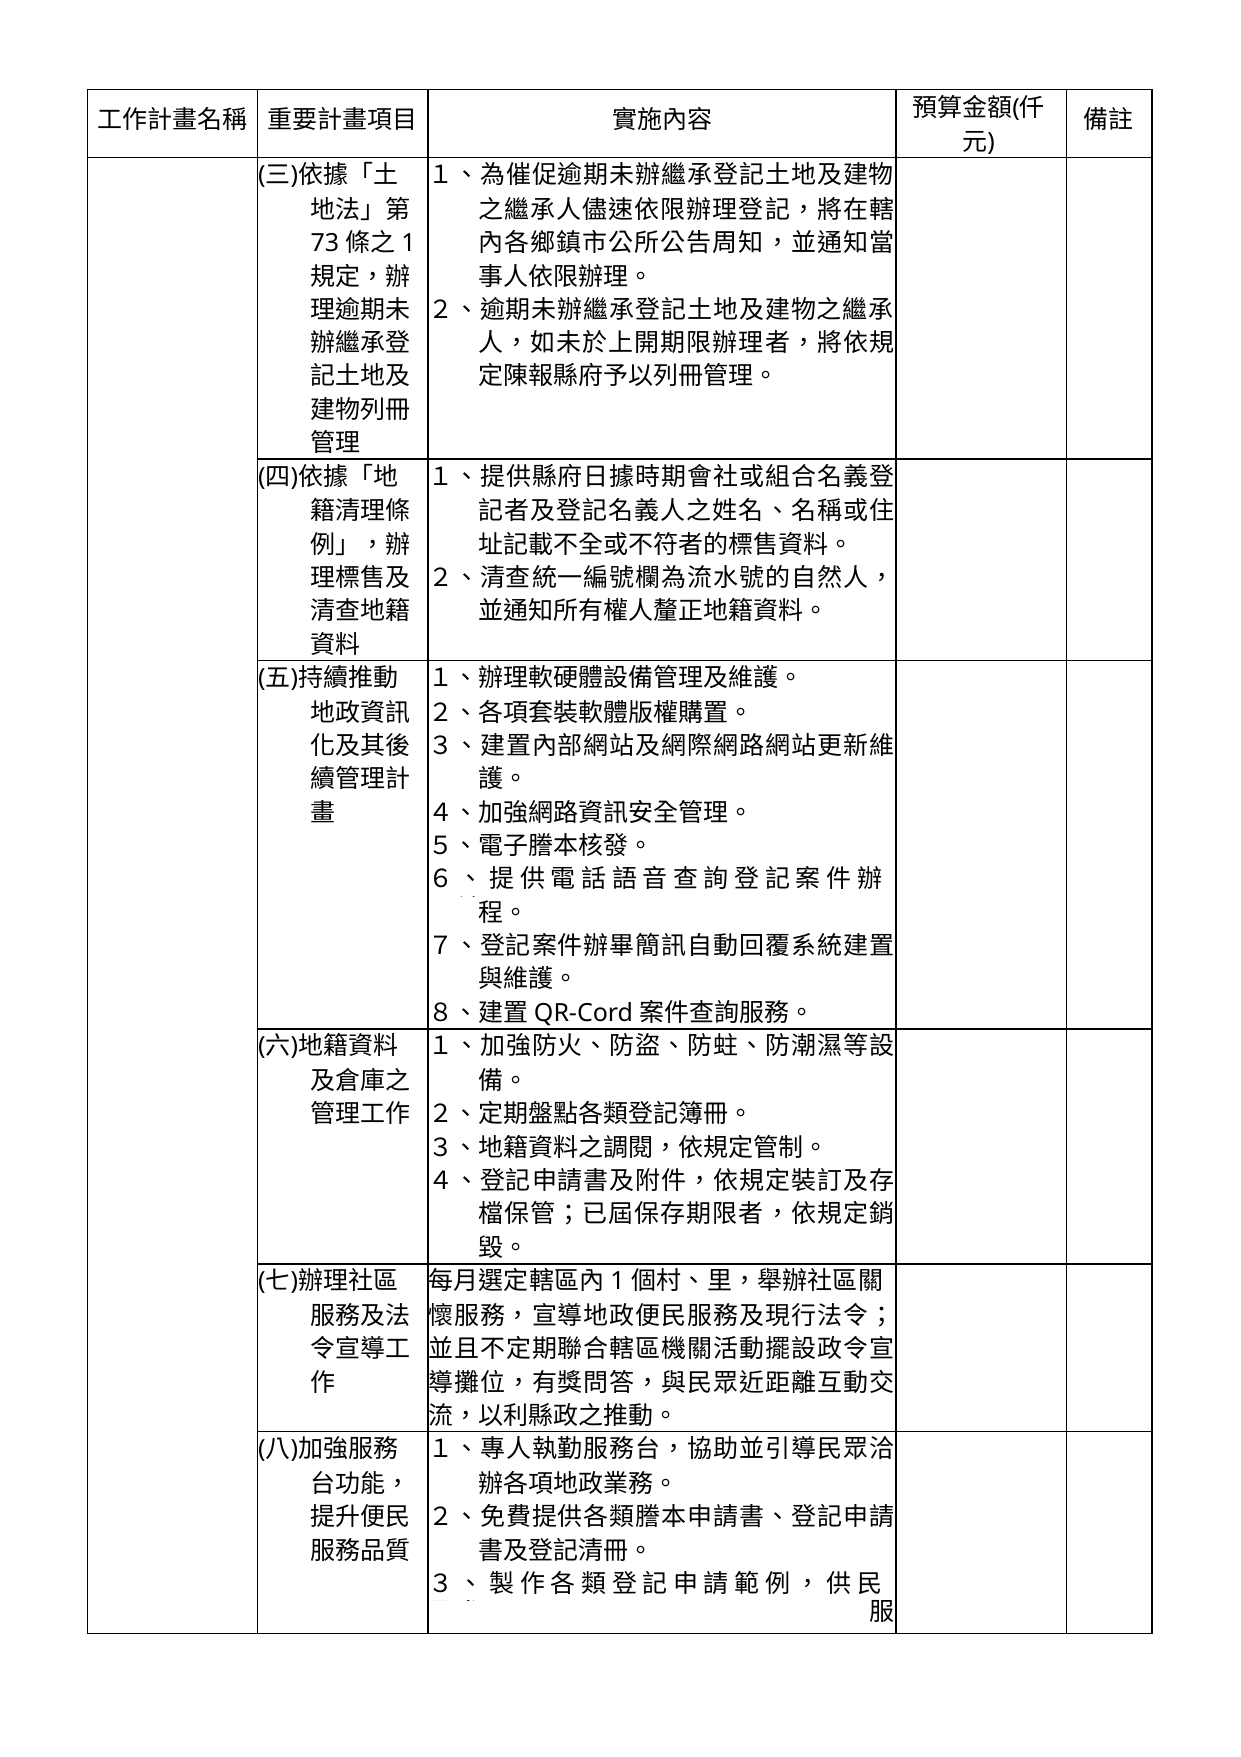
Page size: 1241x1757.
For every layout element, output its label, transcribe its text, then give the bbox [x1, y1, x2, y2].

table_cell 書及登記清冊。 [429, 1534, 895, 1567]
table_cell ２、清查統一編號欄為流水號的自然人， [429, 562, 895, 595]
table_cell [1067, 1265, 1151, 1431]
table_cell 規定，辦 [258, 260, 427, 293]
table_cell 提升便民 [258, 1501, 427, 1534]
table_cell １、專人執勤服務台，協助並引導民眾洽 [429, 1432, 895, 1468]
table_cell ５、電子謄本核發。 [429, 830, 895, 863]
table_cell 護。 [429, 763, 895, 796]
table_header 工作計畫名稱 [88, 90, 257, 157]
table_cell [88, 158, 257, 1632]
table_cell 地法」第 [258, 194, 427, 227]
table_cell (三)依據「土 [258, 158, 427, 193]
table_cell 資料 [258, 628, 427, 660]
table_cell 毀。 [429, 1231, 895, 1263]
table_cell (七)辦理社區 [258, 1265, 427, 1299]
table_cell 化及其後 [258, 730, 427, 763]
table_cell [897, 661, 1066, 1028]
table_cell [897, 460, 1066, 660]
table_cell 與維護。 [429, 963, 895, 996]
table_cell 辦各項地政業務。 [429, 1468, 895, 1501]
table_cell ３、地籍資料之調閱，依規定管制。 [429, 1131, 895, 1164]
table_header 重要計畫項目 [258, 90, 427, 157]
table_cell 管理工作 [258, 1098, 427, 1263]
table_cell 並且不定期聯合轄區機關活動擺設政令宣 [429, 1333, 895, 1366]
table_cell (八)加強服務 [258, 1432, 427, 1468]
table_cell [1067, 1030, 1151, 1263]
table_cell 之繼承人儘速依限辦理登記，將在轄 [429, 194, 895, 227]
table_cell ２、逾期未辦繼承登記土地及建物之繼承 [429, 293, 895, 327]
table_cell 人，如未於上開期限辦理者，將依規 [429, 327, 895, 360]
table_cell 理逾期未 [258, 293, 427, 327]
table_cell 地政資訊 [258, 696, 427, 730]
table_cell 例」，辦 [258, 528, 427, 562]
table_cell 理標售及 [258, 562, 427, 595]
table_cell 懷服務，宣導地政便民服務及現行法令； [429, 1300, 895, 1333]
table_cell 流，以利縣政之推動。 [429, 1399, 895, 1431]
table_header 預算金額(仟 元) [897, 90, 1066, 157]
table_cell ２、各項套裝軟體版權購置。 [429, 696, 895, 730]
table_cell １、辦理軟硬體設備管理及維護。 [429, 661, 895, 696]
table_header 備註 [1067, 90, 1151, 157]
table_cell 籍清理條 [258, 495, 427, 528]
table_cell 記者及登記名義人之姓名、名稱或住 [429, 495, 895, 528]
table_cell ３、建置內部網站及網際網路網站更新維 [429, 730, 895, 763]
table_cell 事人依限辦理。 [429, 260, 895, 293]
table_cell 續管理計 [258, 763, 427, 796]
table_cell [897, 158, 1066, 458]
table_cell 畫 [258, 796, 427, 1028]
table_cell (四)依據「地 [258, 460, 427, 495]
table_cell 並通知所有權人釐正地籍資料。 [429, 595, 895, 660]
table_cell 內各鄉鎮市公所公告周知，並通知當 [429, 227, 895, 260]
table_cell 記土地及 [258, 360, 427, 393]
table_cell [1067, 460, 1151, 660]
table_cell (五)持續推動 [258, 661, 427, 696]
table_cell ２、免費提供各類謄本申請書、登記申請 [429, 1501, 895, 1534]
table_cell １、提供縣府日據時期會社或組合名義登 [429, 460, 895, 495]
table_cell ３ 、 製 作 各 類 登 記 申 請 範 例 ， 供 民 眾 參 [429, 1568, 895, 1601]
table_cell １、為催促逾期未辦繼承登記土地及建物 [429, 158, 895, 193]
table_cell 清查地籍 [258, 595, 427, 628]
table_cell 程。 [429, 896, 895, 930]
table_cell 導攤位，有獎問答，與民眾近距離互動交 [429, 1366, 895, 1399]
table_cell 定陳報縣府予以列冊管理。 [429, 360, 895, 458]
table_cell [897, 1265, 1066, 1431]
table_cell 作 [258, 1366, 427, 1431]
table_cell 服務及法 [258, 1300, 427, 1333]
table_cell [1067, 1432, 1151, 1632]
table_cell [1067, 661, 1151, 1028]
table_cell 73 條之 1 [258, 227, 427, 260]
table_cell [429, 1601, 895, 1632]
table_cell 每月選定轄區內 1 個村、里，舉辦社區關 [429, 1265, 895, 1299]
table_cell ８、建置 QR-Cord 案件查詢服務。 [429, 996, 895, 1028]
table_cell 管理 [258, 426, 427, 458]
table_cell 備。 [429, 1065, 895, 1098]
table_cell 及倉庫之 [258, 1065, 427, 1098]
table_cell ４、加強網路資訊安全管理。 [429, 796, 895, 830]
table_cell [1067, 158, 1151, 458]
table_cell 令宣導工 [258, 1333, 427, 1366]
table_cell ４、登記申請書及附件，依規定裝訂及存 [429, 1165, 895, 1198]
table_cell ７、登記案件辦畢簡訊自動回覆系統建置 [429, 930, 895, 963]
table_cell 辦繼承登 [258, 327, 427, 360]
table_cell [883, 1610, 887, 1620]
table_cell 址記載不全或不符者的標售資料。 [429, 528, 895, 562]
table_cell [897, 1030, 1066, 1263]
table_header 實施內容 [429, 90, 895, 157]
table_cell 建物列冊 [258, 393, 427, 426]
table_cell 檔保管；已屆保存期限者，依規定銷 [429, 1198, 895, 1231]
table_cell ２、定期盤點各類登記簿冊。 [429, 1098, 895, 1131]
table_cell １、加強防火、防盜、防蛀、防潮濕等設 [429, 1030, 895, 1065]
table_cell 台功能， [258, 1468, 427, 1501]
table_cell 服務品質 [258, 1534, 427, 1632]
table_cell ６ 、 提 供 電 話 語 音 查 詢 登 記 案 件 辦 理 流 [429, 863, 895, 896]
table_cell 考，並提供高齡者放大版本友善服 [897, 1432, 1066, 1632]
table_cell (六)地籍資料 [258, 1030, 427, 1065]
